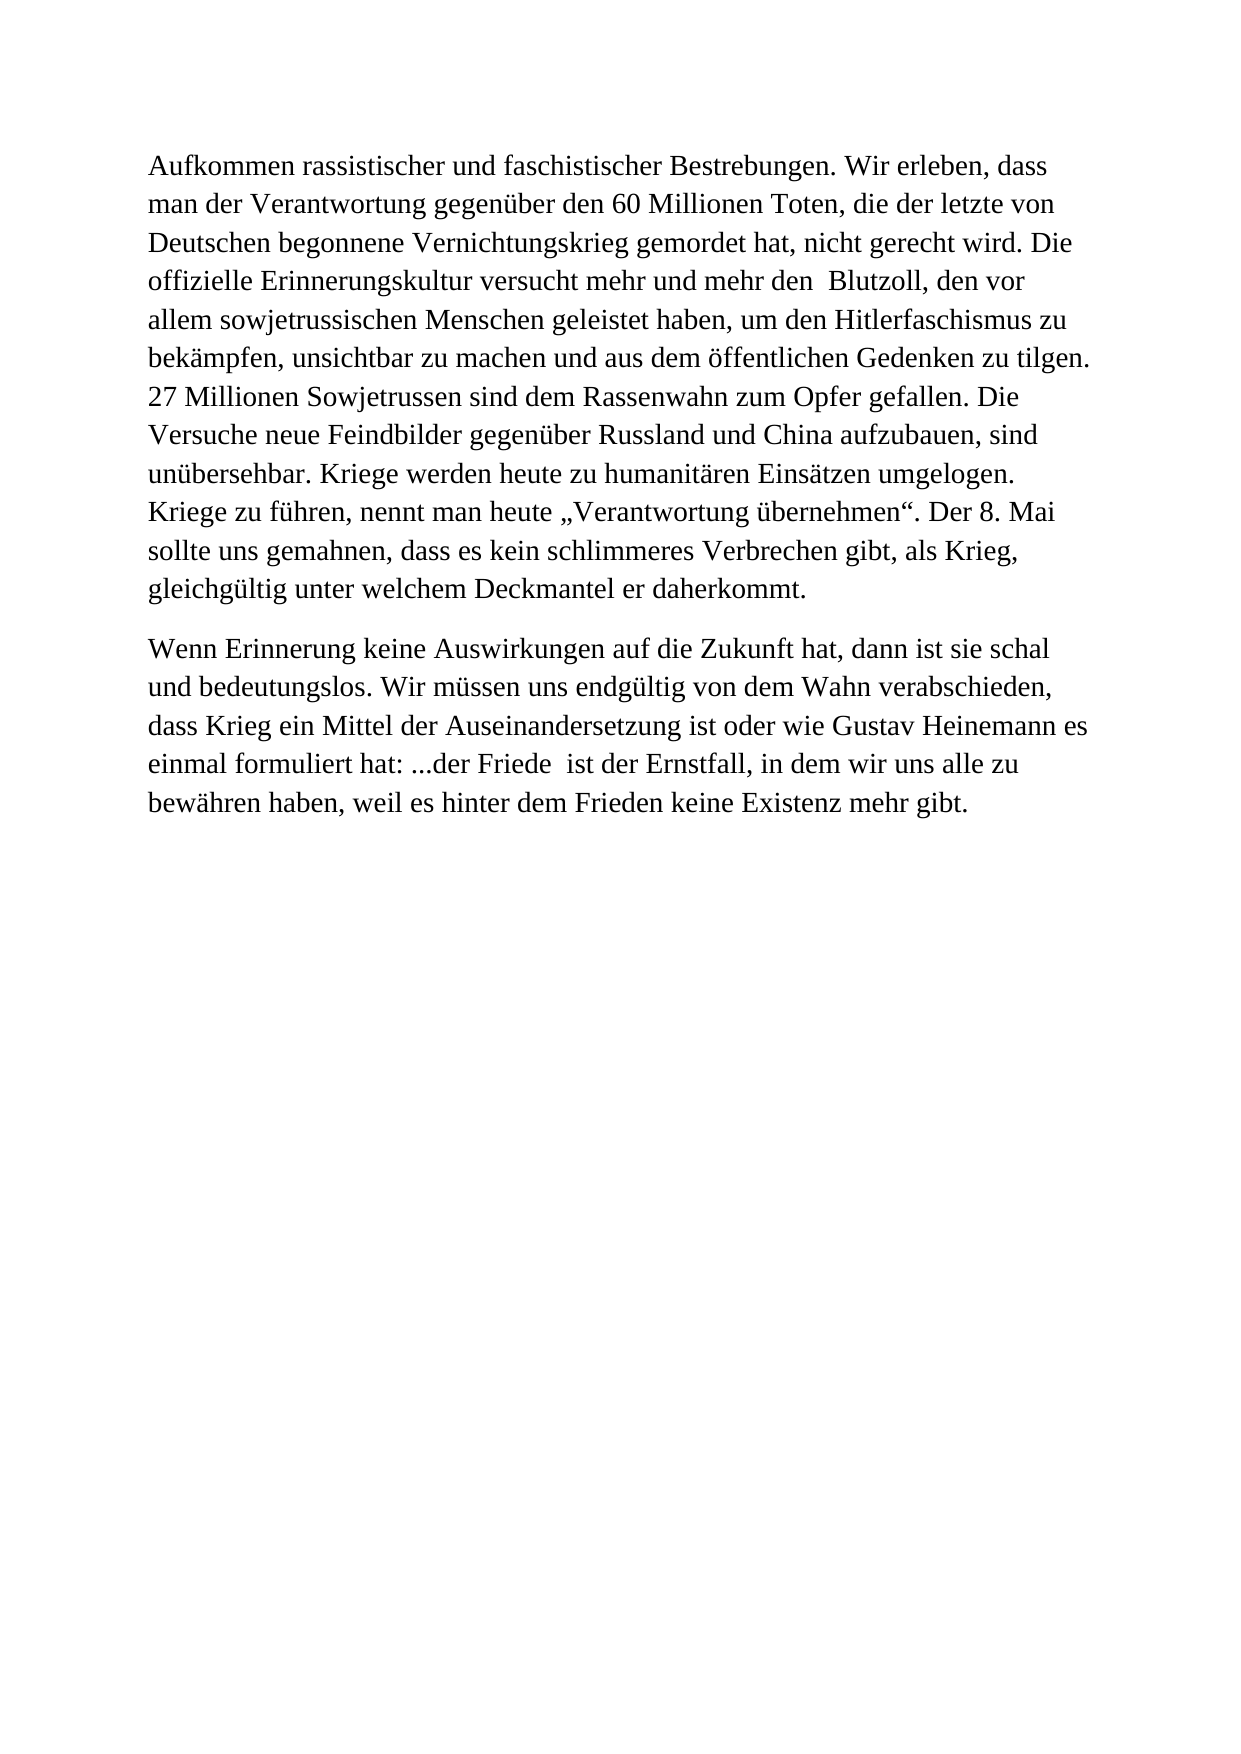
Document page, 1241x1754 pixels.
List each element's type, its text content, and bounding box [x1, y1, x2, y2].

text Wenn Erinnerung keine Auswirkungen auf die Zukunft hat, dann ist sie schal und bedeutungslos. Wir müssen uns endgültig von dem Wahn verabschieden, dass Krieg ein Mittel der Auseinandersetzung ist oder wie Gustav Heinemann es einmal formuliert hat: ...der Friede ist der Ernstfall, in dem wir uns alle zu bewähren haben, weil es hinter dem Frieden keine Existenz mehr gibt. [148, 631, 1093, 819]
text Aufkommen rassistischer und faschistischer Bestrebungen. Wir erleben, dass man der Verantwortung gegenüber den 60 Millionen Toten, die der letzte von Deutschen begonnene Vernichtungskrieg gemordet hat, nicht gerecht wird. Die offizielle Erinnerungskultur versucht mehr und mehr den Blutzoll, den vor allem sowjetrussischen Menschen geleistet haben, um den Hitlerfaschismus zu bekämpfen, unsichtbar zu machen und aus dem öffentlichen Gedenken zu tilgen. 27 Millionen Sowjetrussen sind dem Rassenwahn zum Opfer gefallen. Die Versuche neue Feindbilder gegenüber Russland und China aufzubauen, sind unübersehbar. Kriege werden heute zu humanitären Einsätzen umgelogen. Kriege zu führen, nennt man heute „Verantwortung übernehmen“. Der 8. Mai sollte uns gemahnen, dass es kein schlimmeres Verbrechen gibt, als Krieg, gleichgültig unter welchem Deckmantel er daherkommt. [148, 148, 1093, 605]
